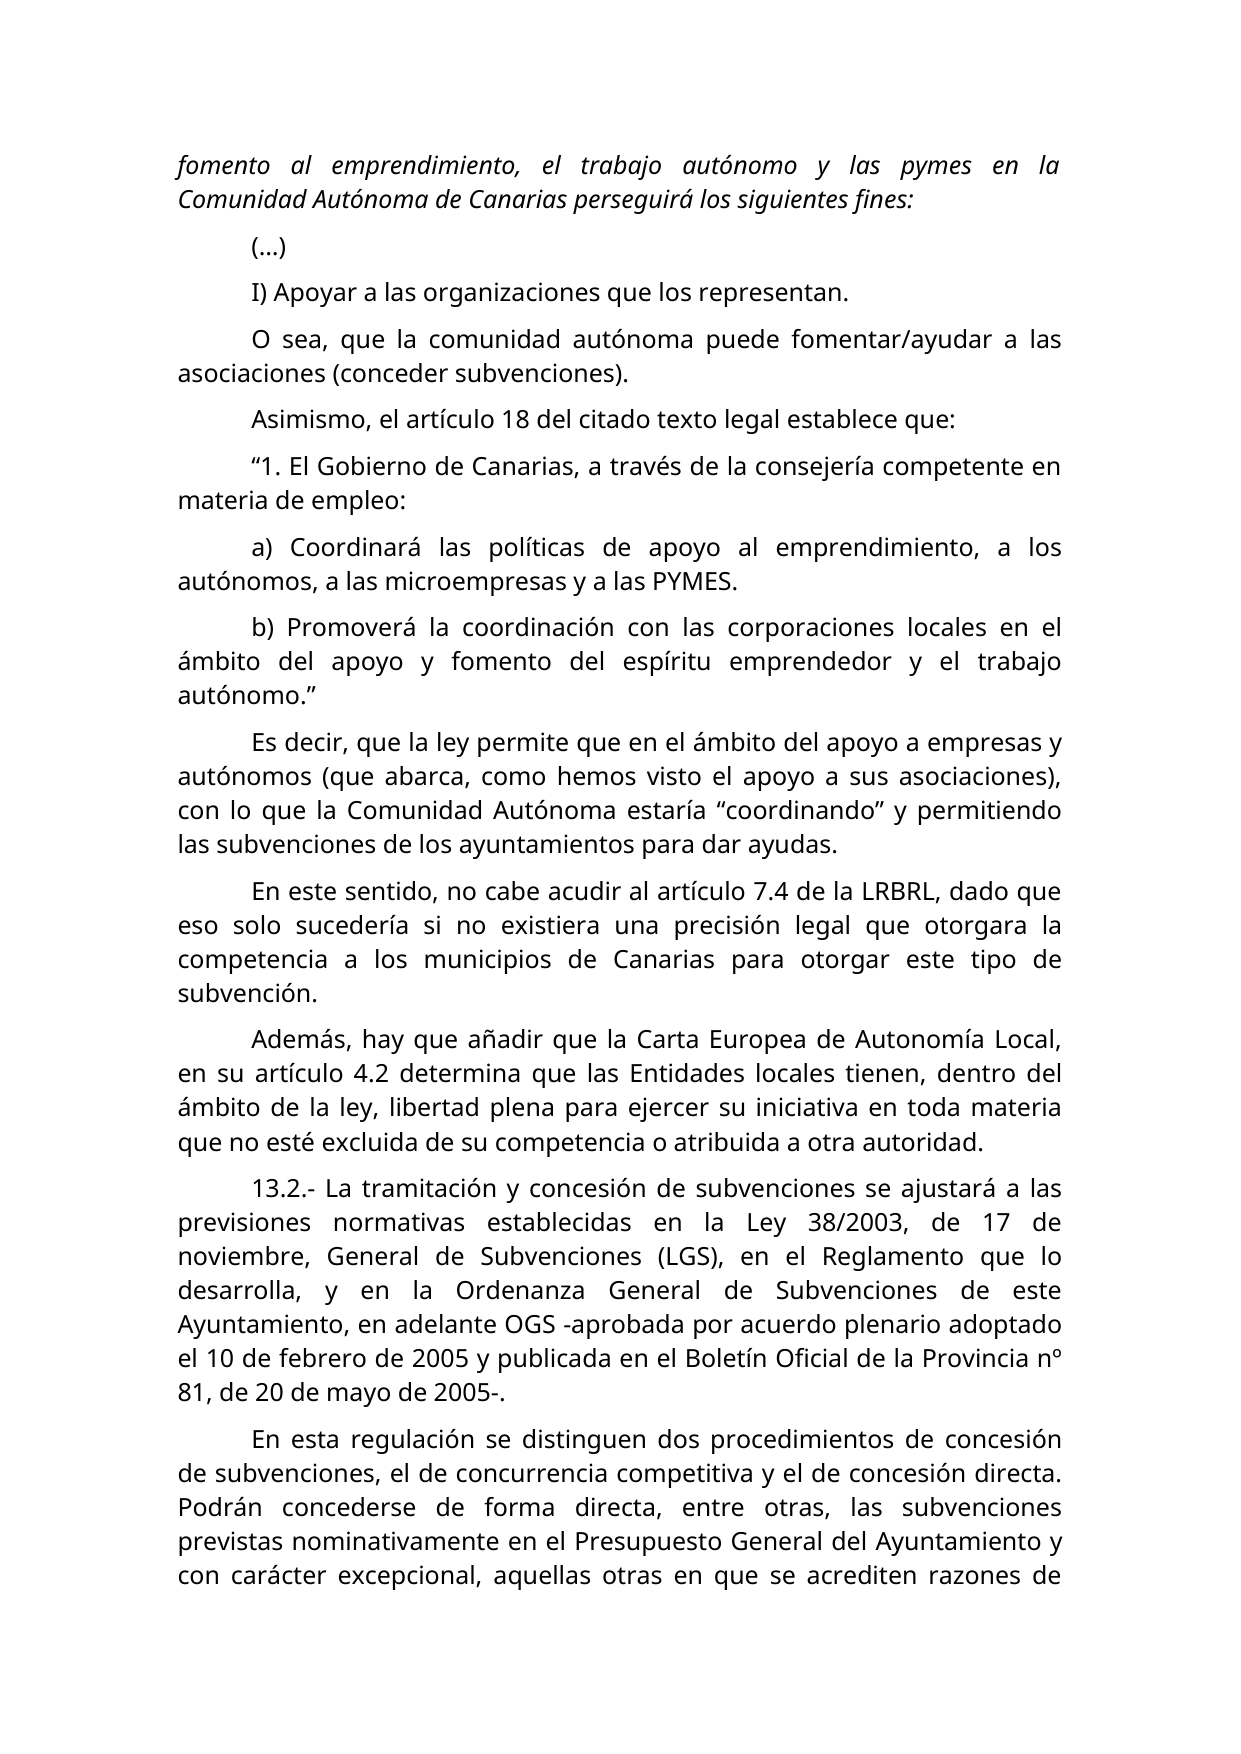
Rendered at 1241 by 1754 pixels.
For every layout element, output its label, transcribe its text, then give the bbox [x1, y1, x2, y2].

text Además, hay que añadir que la Carta Europea de Autonomía Local, en su artículo 4.2 determina que las Entidades locales tienen, dentro del ámbito de la ley, libertad plena para ejercer su iniciativa en toda materia que no esté excluida de su competencia o atribuida a otra autoridad. [177, 1022, 1063, 1158]
text O sea, que la comunidad autónoma puede fomentar/ayudar a las asociaciones (conceder subvenciones). [177, 321, 1063, 389]
text (…) [177, 228, 1063, 262]
text “1. El Gobierno de Canarias, a través de la consejería competente en materia de empleo: [177, 448, 1063, 517]
text 13.2.- La tramitación y concesión de subvenciones se ajustará a las previsiones normativas establecidas en la Ley 38/2003, de 17 de noviembre, General de Subvenciones (LGS), en el Reglamento que lo desarrolla, y en la Ordenanza General de Subvenciones de este Ayuntamiento, en adelante OGS -aprobada por acuerdo plenario adoptado el 10 de febrero de 2005 y publicada en el Boletín Oficial de la Provincia nº 81, de 20 de mayo de 2005-. [177, 1171, 1063, 1409]
text fomento al emprendimiento, el trabajo autónomo y las pymes en la Comunidad Autónoma de Canarias perseguirá los siguientes fines: [177, 148, 1063, 216]
text Asimismo, el artículo 18 del citado texto legal establece que: [177, 402, 1063, 436]
text En este sentido, no cabe acudir al artículo 7.4 de la LRBRL, dado que eso solo sucedería si no existiera una precisión legal que otorgara la competencia a los municipios de Canarias para otorgar este tipo de subvención. [177, 873, 1063, 1009]
text Es decir, que la ley permite que en el ámbito del apoyo a empresas y autónomos (que abarca, como hemos visto el apoyo a sus asociaciones), con lo que la Comunidad Autónoma estaría “coordinando” y permitiendo las subvenciones de los ayuntamientos para dar ayudas. [177, 724, 1063, 861]
text b) Promoverá la coordinación con las corporaciones locales en el ámbito del apoyo y fomento del espíritu emprendedor y el trabajo autónomo.” [177, 610, 1063, 712]
text I) Apoyar a las organizaciones que los representan. [177, 275, 1063, 309]
text a) Coordinará las políticas de apoyo al emprendimiento, a los autónomos, a las microempresas y a las PYMES. [177, 529, 1063, 597]
text En esta regulación se distinguen dos procedimientos de concesión de subvenciones, el de concurrencia competitiva y el de concesión directa. Podrán concederse de forma directa, entre otras, las subvenciones previstas nominativamente en el Presupuesto General del Ayuntamiento y con carácter excepcional, aquellas otras en que se acrediten razones de [177, 1422, 1063, 1592]
